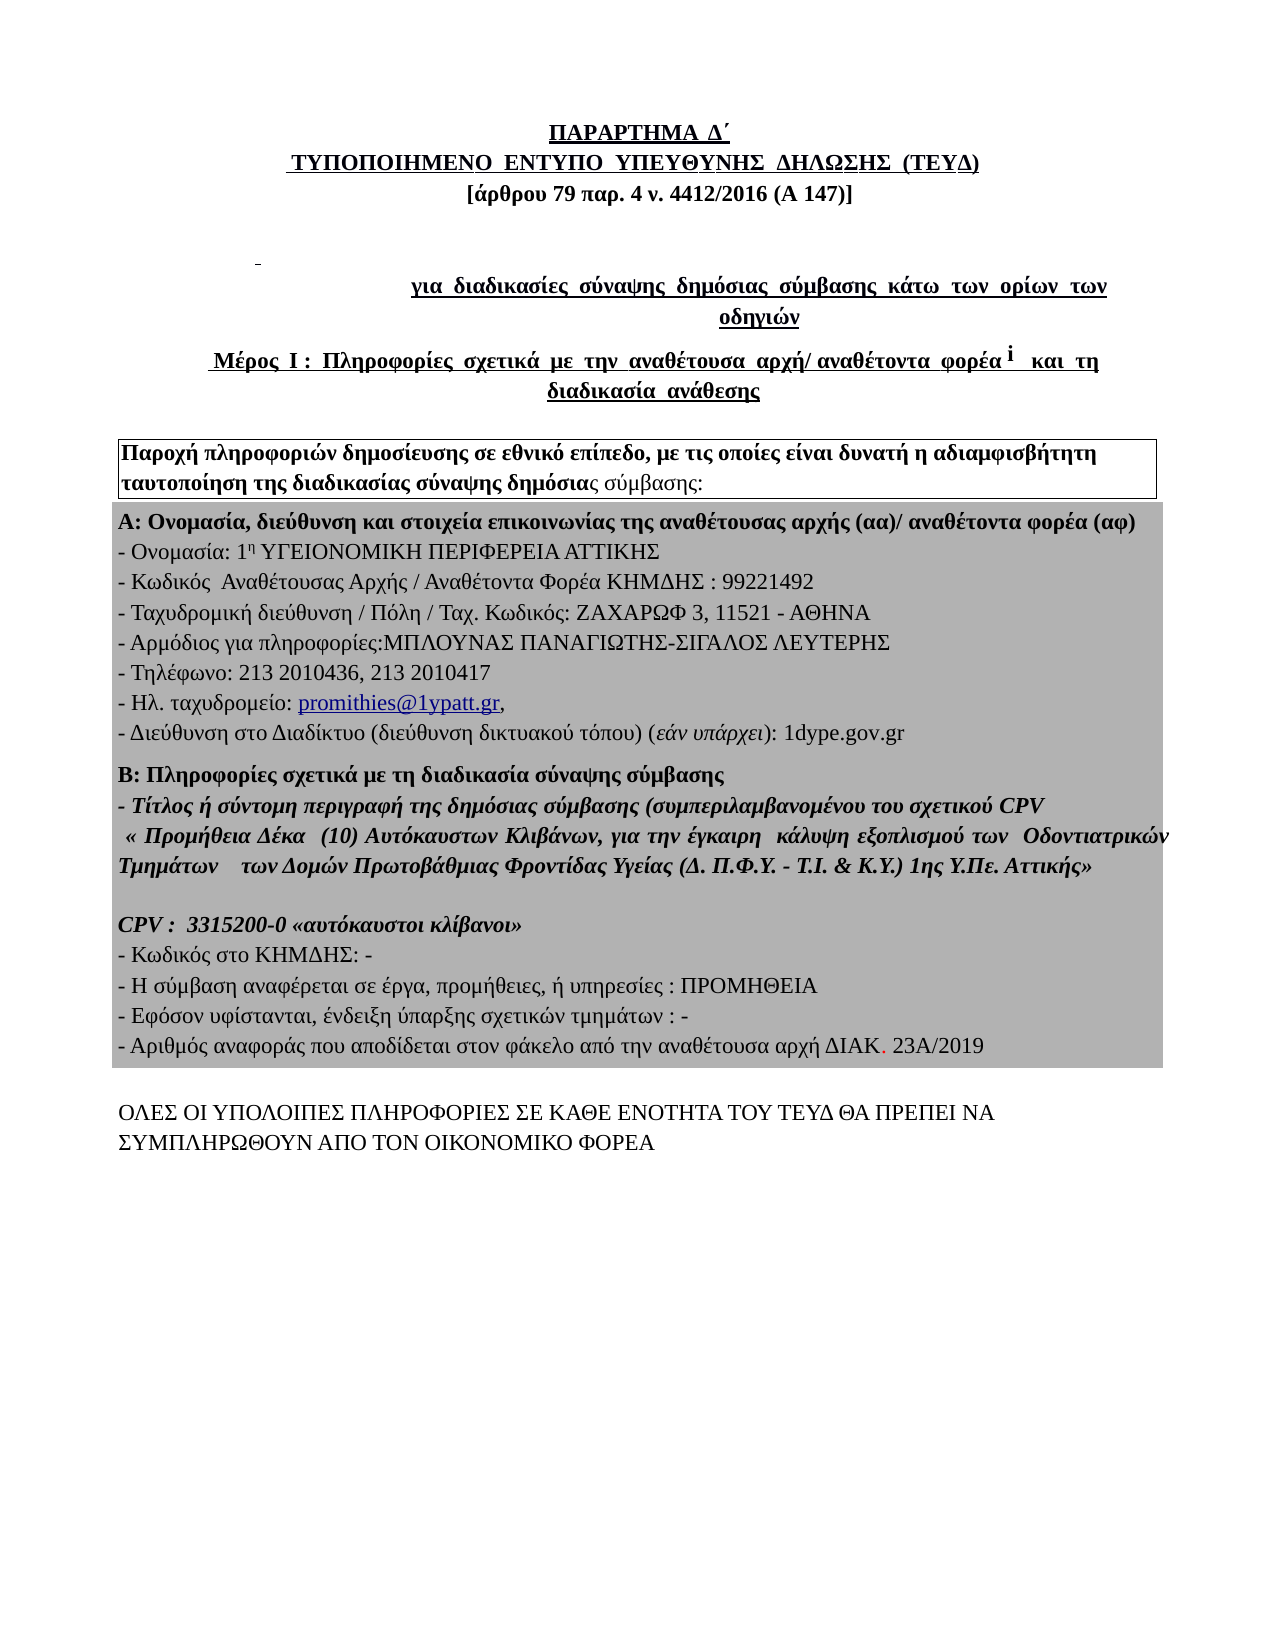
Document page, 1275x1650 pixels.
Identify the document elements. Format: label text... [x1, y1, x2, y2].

text ΠΑΡΑΡΤΗΜΑ Δ΄ [384, 118, 894, 145]
text Μέρος Ι : Πληροφορίες σχετικά με την αναθέτουσα αρχή/ αναθέτοντα φορέα i και τη διαδικασία ανάθεσης [191, 340, 1115, 404]
table_cell Β: Πληροφορίες σχετικά με τη διαδικασία σύναψης σύμβασης - Τίτλος ή σύντομη περιγραφή της δημόσιας σύμβασης (συμπεριλαμβανομένου του σχετικού CPV « Προμήθεια Δέκα (10) Αυτόκαυστων Κλιβάνων, για την έγκαιρη κάλυψη εξοπλισμού των Οδοντιατρικών Τμημάτων των Δομών Πρωτοβάθμιας Φροντίδας Υγείας (Δ. Π.Φ.Υ. - Τ.Ι. & Κ.Υ.) 1ης Υ.Πε. Αττικής» CPV : 3315200-0 «αυτόκαυστοι κλίβανοι» - Κωδικός στο ΚΗΜΔΗΣ: - - Η σύμβαση αναφέρεται σε έργα, προμήθειες, ή υπηρεσίες : ΠΡΟΜΗΘΕΙΑ - Εφόσον υφίστανται, ένδειξη ύπαρξης σχετικών τμημάτων : - - Αριθμός αναφοράς που αποδίδεται στον φάκελο από την αναθέτουσα αρχή ΔΙΑΚ. 23Α/2019 [112, 756, 1163, 1068]
text Παροχή πληροφοριών δημοσίευσης σε εθνικό επίπεδο, με τις οποίες είναι δυνατή η αδιαμφισβήτητη ταυτοποίηση της διαδικασίας σύναψης δημόσιας σύμβασης: [119, 440, 1156, 498]
text ΟΛΕΣ ΟΙ ΥΠΟΛΟΙΠΕΣ ΠΛΗΡΟΦΟΡΙΕΣ ΣΕ ΚΑΘΕ ΕΝΟΤΗΤΑ ΤΟΥ ΤΕΥΔ ΘΑ ΠΡΕΠΕΙ ΝΑ ΣΥΜΠΛΗΡΩΘΟΥΝ ΑΠΟ ΤΟΝ ΟΙΚΟΝΟΜΙΚΟ ΦΟΡΕΑ [118, 1099, 1157, 1155]
text [άρθρου 79 παρ. 4 ν. 4412/2016 (Α 147)] [466, 180, 1157, 207]
text ΤΥΠΟΠΟΙΗΜΕΝΟ ΕΝΤΥΠΟ ΥΠΕΥΘΥΝΗΣ ΔΗΛΩΣΗΣ (TEΥΔ) [118, 149, 1146, 176]
table_header Α: Ονομασία, διεύθυνση και στοιχεία επικοινωνίας της αναθέτουσας αρχής (αα)/ αναθέτοντα φορέα (αφ) - Ονομασία: 1η ΥΓΕΙΟΝΟΜΙΚΗ ΠΕΡΙΦΕΡΕΙΑ ΑΤΤΙΚΗΣ - Κωδικός Αναθέτουσας Αρχής / Αναθέτοντα Φορέα ΚΗΜΔΗΣ : 99221492 - Ταχυδρομική διεύθυνση / Πόλη / Ταχ. Κωδικός: ΖΑΧΑΡΩΦ 3, 11521 - ΑΘΗΝΑ - Αρμόδιος για πληροφορίες:ΜΠΛΟΥΝΑΣ ΠΑΝΑΓΙΩΤΗΣ-ΣΙΓΑΛΟΣ ΛΕΥΤΕΡΗΣ - Τηλέφωνο: 213 2010436, 213 2010417 - Ηλ. ταχυδρομείο: promithies@1ypatt.gr, - Διεύθυνση στο Διαδίκτυο (διεύθυνση δικτυακού τόπου) (εάν υπάρχει): 1dype.gov.gr [112, 502, 1163, 756]
